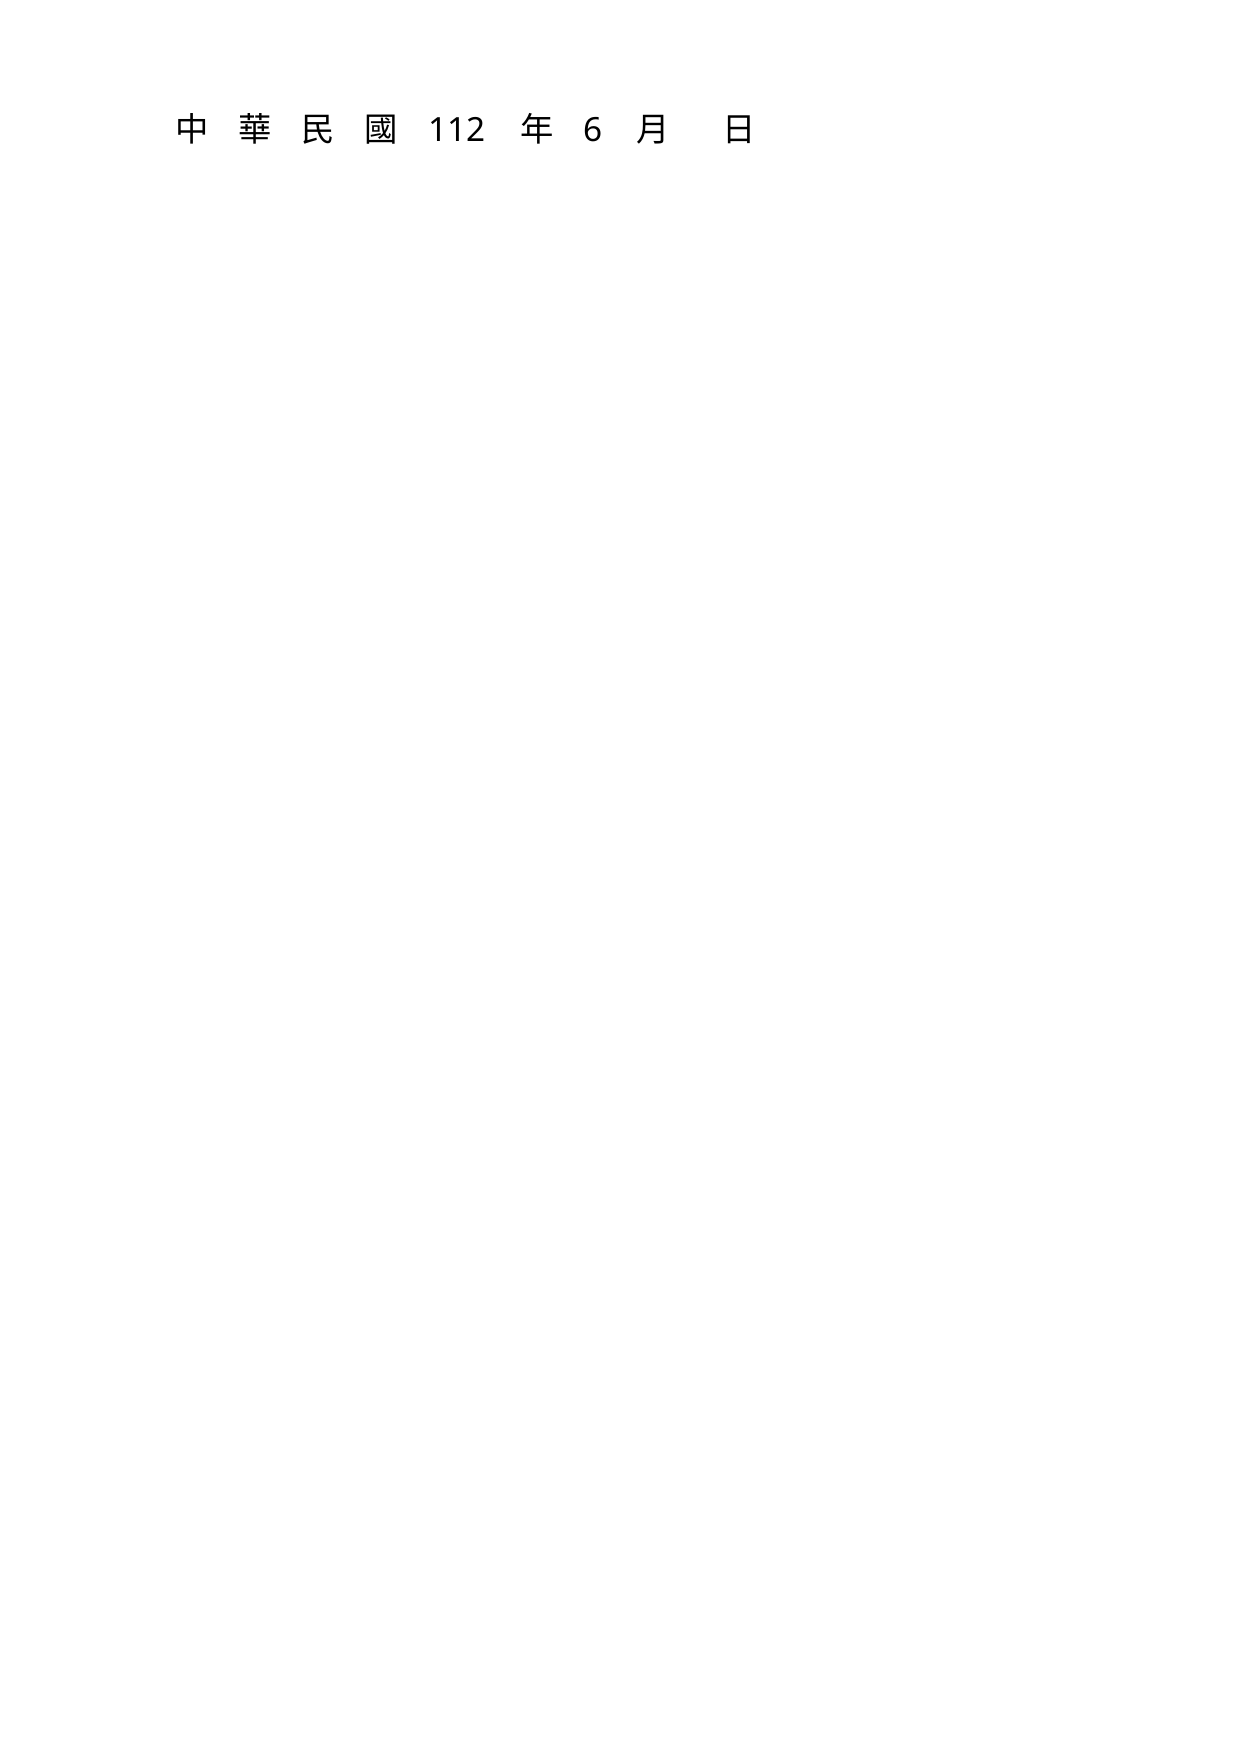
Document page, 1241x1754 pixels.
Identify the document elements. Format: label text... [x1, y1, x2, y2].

text 中 華 民 國 112 年 6 月 日 [75, 89, 1165, 164]
